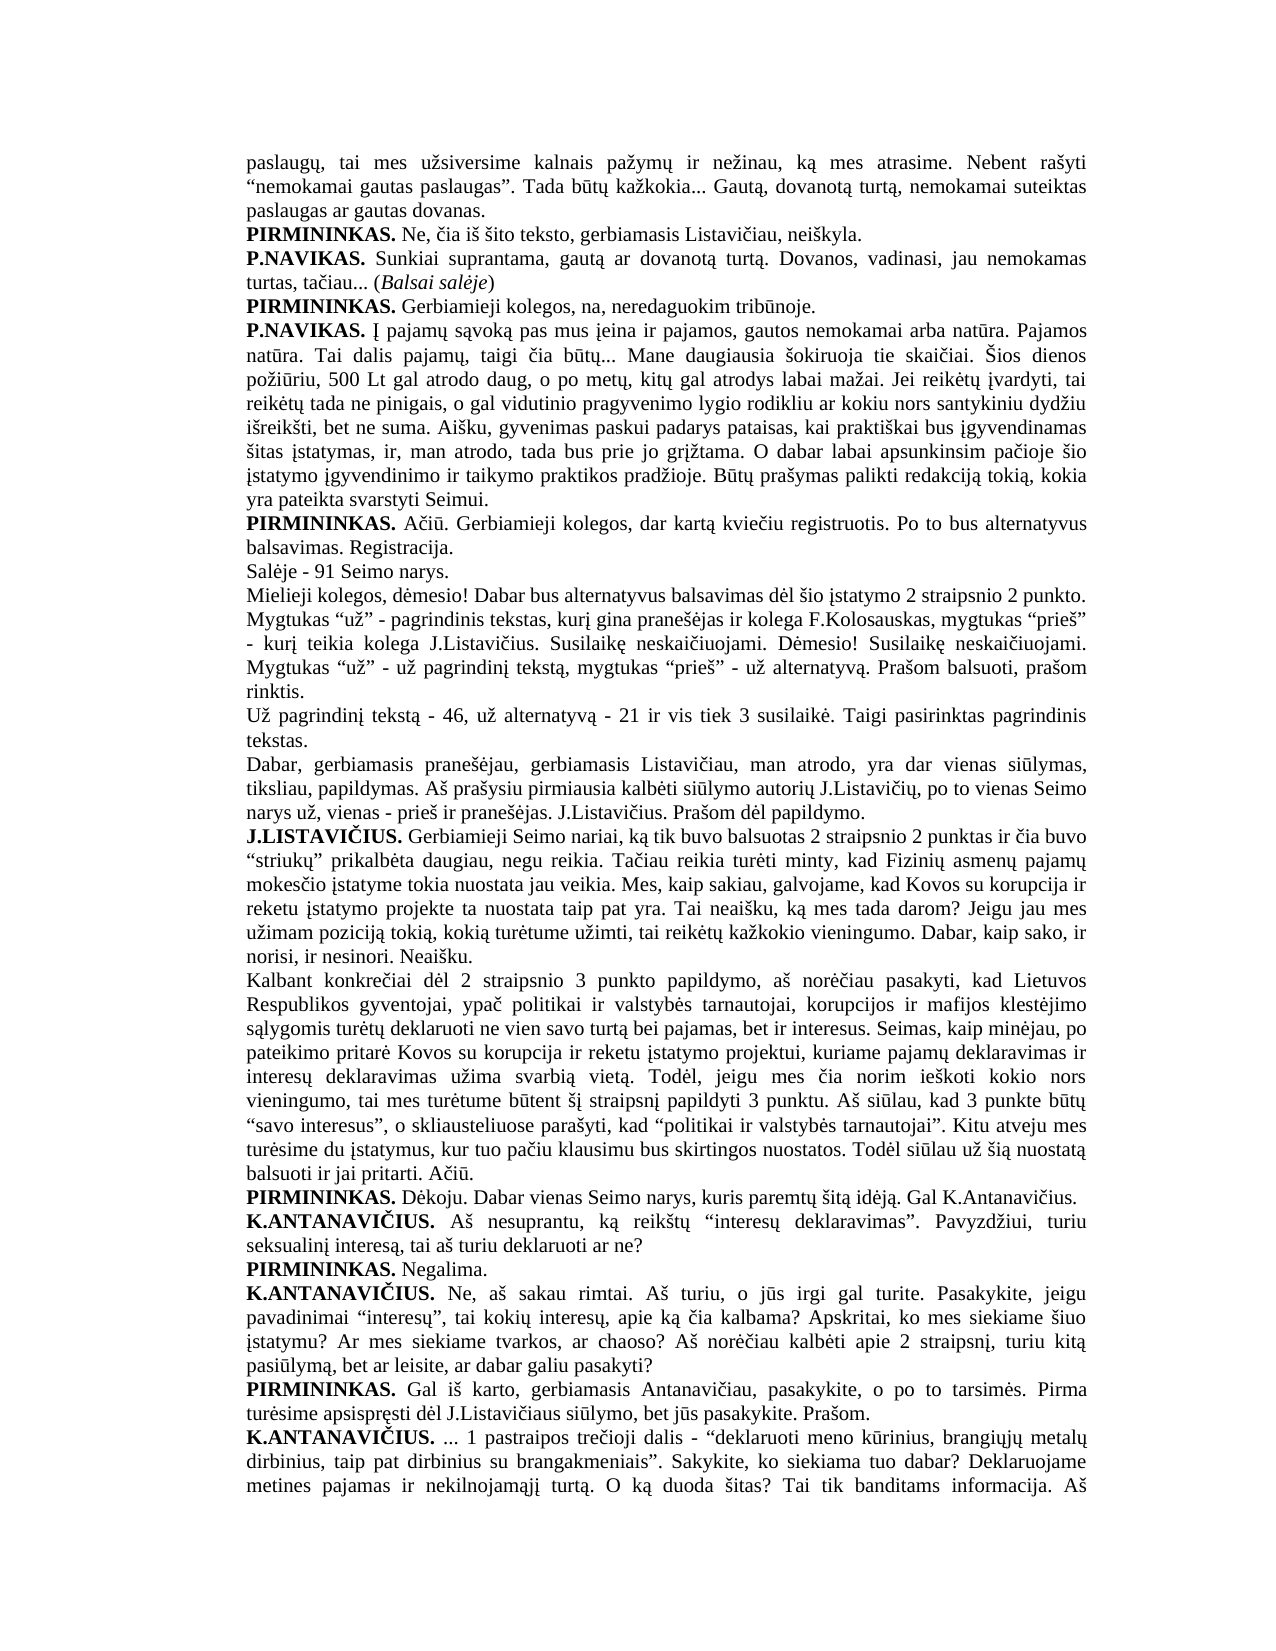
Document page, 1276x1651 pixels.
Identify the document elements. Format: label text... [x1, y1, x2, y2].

text PIRMININKAS. Gal iš karto, gerbiamasis Antanavičiau, pasakykite, o po to tarsimės. Pirma turėsime apsispręsti dėl J.Listavičiaus siūlymo, bet jūs pasakykite. Prašom. [246, 1377, 1088, 1425]
text K.ANTANAVIČIUS. Aš nesuprantu, ką reikštų “interesų deklaravimas”. Pavyzdžiui, turiu seksualinį interesą, tai aš turiu deklaruoti ar ne? [246, 1209, 1088, 1257]
text Dabar, gerbiamasis pranešėjau, gerbiamasis Listavičiau, man atrodo, yra dar vienas siūlymas, tiksliau, papildymas. Aš prašysiu pirmiausia kalbėti siūlymo autorių J.Listavičių, po to vienas Seimo narys už, vienas - prieš ir pranešėjas. J.Listavičius. Prašom dėl papildymo. [246, 752, 1088, 824]
text PIRMININKAS. Ačiū. Gerbiamieji kolegos, dar kartą kviečiu registruotis. Po to bus alternatyvus balsavimas. Registracija. [246, 511, 1088, 559]
text J.LISTAVIČIUS. Gerbiamieji Seimo nariai, ką tik buvo balsuotas 2 straipsnio 2 punktas ir čia buvo “striukų” prikalbėta daugiau, negu reikia. Tačiau reikia turėti minty, kad Fizinių asmenų pajamų mokesčio įstatyme tokia nuostata jau veikia. Mes, kaip sakiau, galvojame, kad Kovos su korupcija ir reketu įstatymo projekte ta nuostata taip pat yra. Tai neaišku, ką mes tada darom? Jeigu jau mes užimam poziciją tokią, kokią turėtume užimti, tai reikėtų kažkokio vieningumo. Dabar, kaip sako, ir norisi, ir nesinori. Neaišku. [246, 824, 1088, 968]
text Salėje - 91 Seimo narys. [246, 559, 1088, 583]
text PIRMININKAS. Ne, čia iš šito teksto, gerbiamasis Listavičiau, neiškyla. [246, 222, 1088, 246]
text Mielieji kolegos, dėmesio! Dabar bus alternatyvus balsavimas dėl šio įstatymo 2 straipsnio 2 punkto. Mygtukas “už” - pagrindinis tekstas, kurį gina pranešėjas ir kolega F.Kolosauskas, mygtukas “prieš” - kurį teikia kolega J.Listavičius. Susilaikę neskaičiuojami. Dėmesio! Susilaikę neskaičiuojami. Mygtukas “už” - už pagrindinį tekstą, mygtukas “prieš” - už alternatyvą. Prašom balsuoti, prašom rinktis. [246, 583, 1088, 703]
text K.ANTANAVIČIUS. Ne, aš sakau rimtai. Aš turiu, o jūs irgi gal turite. Pasakykite, jeigu pavadinimai “interesų”, tai kokių interesų, apie ką čia kalbama? Apskritai, ko mes siekiame šiuo įstatymu? Ar mes siekiame tvarkos, ar chaoso? Aš norėčiau kalbėti apie 2 straipsnį, turiu kitą pasiūlymą, bet ar leisite, ar dabar galiu pasakyti? [246, 1281, 1088, 1377]
text PIRMININKAS. Dėkoju. Dabar vienas Seimo narys, kuris paremtų šitą idėją. Gal K.Antanavičius. [246, 1185, 1088, 1209]
text Už pagrindinį tekstą - 46, už alternatyvą - 21 ir vis tiek 3 susilaikė. Taigi pasirinktas pagrindinis tekstas. [246, 703, 1088, 752]
text PIRMININKAS. Gerbiamieji kolegos, na, neredaguokim tribūnoje. [246, 294, 1088, 318]
text Kalbant konkrečiai dėl 2 straipsnio 3 punkto papildymo, aš norėčiau pasakyti, kad Lietuvos Respublikos gyventojai, ypač politikai ir valstybės tarnautojai, korupcijos ir mafijos klestėjimo sąlygomis turėtų deklaruoti ne vien savo turtą bei pajamas, bet ir interesus. Seimas, kaip minėjau, po pateikimo pritarė Kovos su korupcija ir reketu įstatymo projektui, kuriame pajamų deklaravimas ir interesų deklaravimas užima svarbią vietą. Todėl, jeigu mes čia norim ieškoti kokio nors vieningumo, tai mes turėtume būtent šį straipsnį papildyti 3 punktu. Aš siūlau, kad 3 punkte būtų “savo interesus”, o skliausteliuose parašyti, kad “politikai ir valstybės tarnautojai”. Kitu atveju mes turėsime du įstatymus, kur tuo pačiu klausimu bus skirtingos nuostatos. Todėl siūlau už šią nuostatą balsuoti ir jai pritarti. Ačiū. [246, 968, 1088, 1185]
text P.NAVIKAS. Į pajamų sąvoką pas mus įeina ir pajamos, gautos nemokamai arba natūra. Pajamos natūra. Tai dalis pajamų, taigi čia būtų... Mane daugiausia šokiruoja tie skaičiai. Šios dienos požiūriu, 500 Lt gal atrodo daug, o po metų, kitų gal atrodys labai mažai. Jei reikėtų įvardyti, tai reikėtų tada ne pinigais, o gal vidutinio pragyvenimo lygio rodikliu ar kokiu nors santykiniu dydžiu išreikšti, bet ne suma. Aišku, gyvenimas paskui padarys pataisas, kai praktiškai bus įgyvendinamas šitas įstatymas, ir, man atrodo, tada bus prie jo grįžtama. O dabar labai apsunkinsim pačioje šio įstatymo įgyvendinimo ir taikymo praktikos pradžioje. Būtų prašymas palikti redakciją tokią, kokia yra pateikta svarstyti Seimui. [246, 318, 1088, 511]
text paslaugų, tai mes užsiversime kalnais pažymų ir nežinau, ką mes atrasime. Nebent rašyti “nemokamai gautas paslaugas”. Tada būtų kažkokia... Gautą, dovanotą turtą, nemokamai suteiktas paslaugas ar gautas dovanas. [246, 150, 1088, 222]
text P.NAVIKAS. Sunkiai suprantama, gautą ar dovanotą turtą. Dovanos, vadinasi, jau nemokamas turtas, tačiau... (Balsai salėje) [246, 246, 1088, 294]
text PIRMININKAS. Negalima. [246, 1257, 1088, 1281]
text K.ANTANAVIČIUS. ... 1 pastraipos trečioji dalis - “deklaruoti meno kūrinius, brangiųjų metalų dirbinius, taip pat dirbinius su brangakmeniais”. Sakykite, ko siekiama tuo dabar? Deklaruojame metines pajamas ir nekilnojamąjį turtą. O ką duoda šitas? Tai tik banditams informacija. Aš [246, 1425, 1088, 1497]
